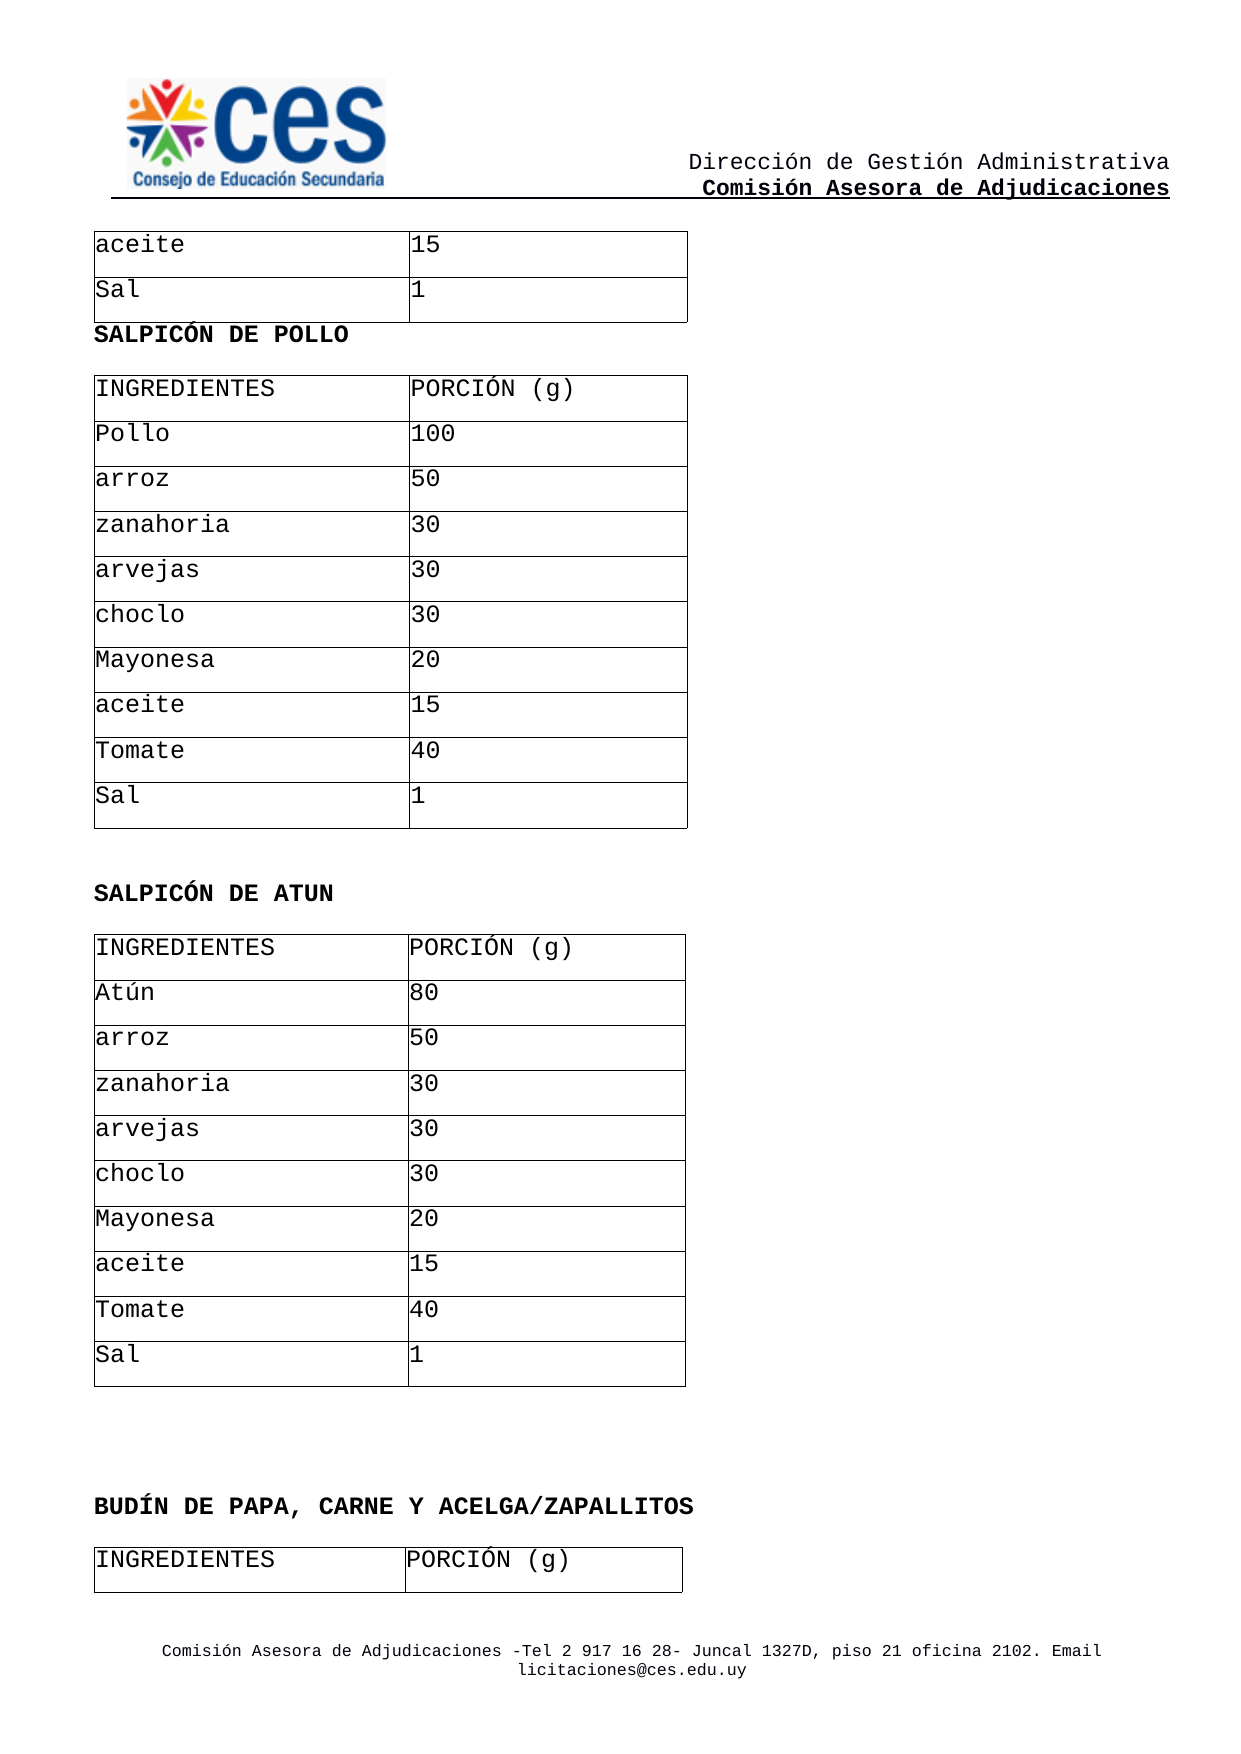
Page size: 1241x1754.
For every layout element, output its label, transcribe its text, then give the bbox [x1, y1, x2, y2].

table_cell 50 [409, 1026, 685, 1070]
table_cell arvejas [95, 1116, 408, 1160]
table_header PORCIÓN (g) [406, 1548, 682, 1592]
table_cell 30 [409, 1116, 685, 1160]
table_cell 30 [409, 1071, 685, 1115]
table_cell Atún [95, 981, 408, 1025]
table_cell Sal [95, 783, 409, 827]
table_header PORCIÓN (g) [410, 376, 687, 421]
picture [126, 78, 387, 189]
table_cell zanahoria [95, 512, 409, 556]
table_cell Sal [95, 278, 409, 322]
table_header INGREDIENTES [95, 1548, 405, 1592]
table_cell aceite [95, 1252, 408, 1296]
text BUDÍN DE PAPA, CARNE Y ACELGA/ZAPALLITOS [94, 1493, 1169, 1522]
table_cell Mayonesa [95, 1207, 408, 1251]
table_header INGREDIENTES [95, 935, 408, 979]
table_cell 1 [410, 783, 687, 827]
table_cell 15 [409, 1252, 685, 1296]
table_cell 15 [410, 693, 687, 737]
table_cell 100 [410, 422, 687, 466]
table_cell Pollo [95, 422, 409, 466]
text SALPICÓN DE POLLO [94, 322, 1169, 350]
table_cell Tomate [95, 1297, 408, 1341]
table_cell choclo [95, 1161, 408, 1206]
table_cell 40 [410, 738, 687, 782]
text SALPICÓN DE ATUN [94, 881, 1169, 909]
table_cell 30 [410, 512, 687, 556]
table_cell 20 [410, 648, 687, 692]
table_cell Tomate [95, 738, 409, 782]
table_cell 50 [410, 467, 687, 511]
table_cell 80 [409, 981, 685, 1025]
table_cell 30 [410, 557, 687, 601]
table_cell choclo [95, 602, 409, 647]
table_cell 20 [409, 1207, 685, 1251]
table_cell 30 [410, 602, 687, 647]
table_cell arvejas [95, 557, 409, 601]
table_cell arroz [95, 467, 409, 511]
table_cell 40 [409, 1297, 685, 1341]
table_cell zanahoria [95, 1071, 408, 1115]
table_cell 1 [409, 1342, 685, 1386]
table_header PORCIÓN (g) [409, 935, 685, 979]
table_header INGREDIENTES [95, 376, 409, 421]
table_cell 1 [410, 278, 687, 322]
table_cell Sal [95, 1342, 408, 1386]
table_cell Mayonesa [95, 648, 409, 692]
table_cell arroz [95, 1026, 408, 1070]
table_cell 15 [410, 232, 687, 277]
table_cell 30 [409, 1161, 685, 1206]
table_cell aceite [95, 232, 409, 277]
table_cell aceite [95, 693, 409, 737]
